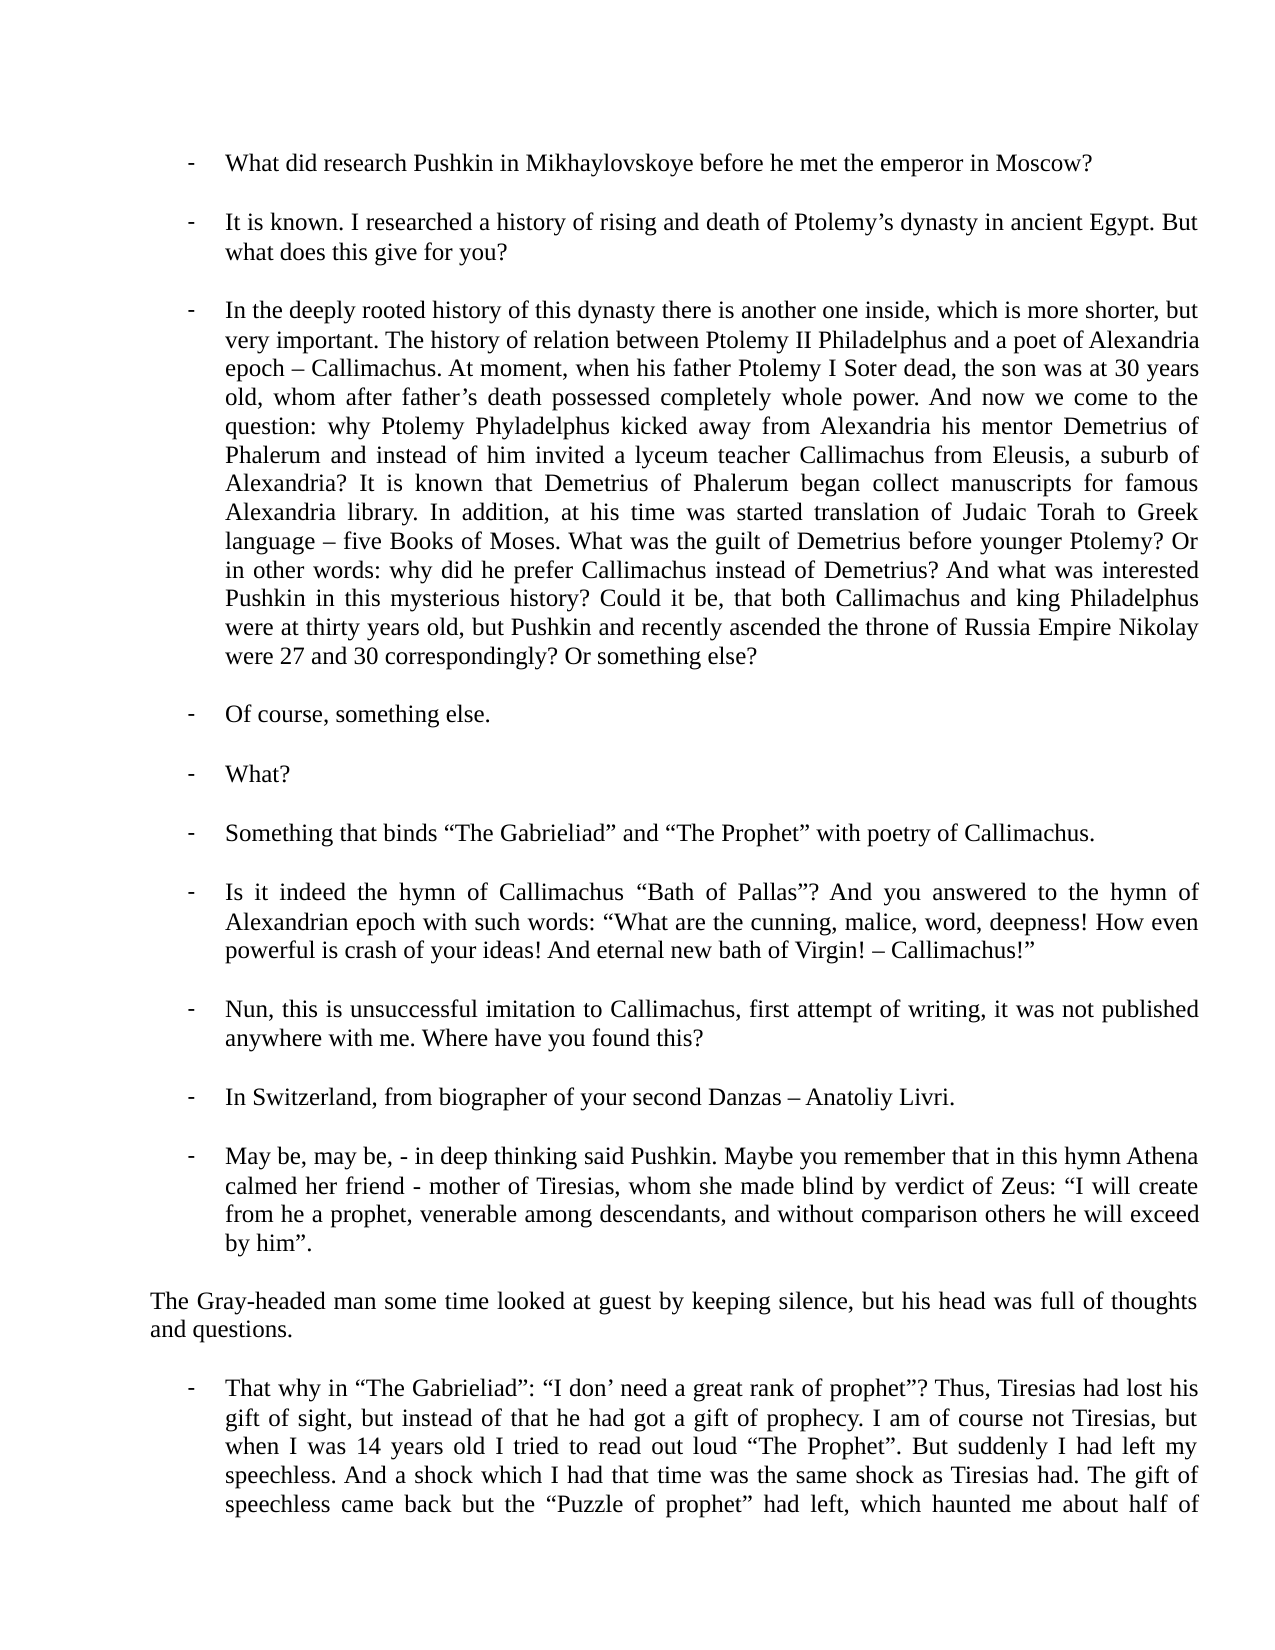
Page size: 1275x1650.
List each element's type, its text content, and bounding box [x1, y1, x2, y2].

list What? [187, 758, 1200, 788]
list That why in “The Gabrieliad”: “I don’ need a great rank of prophet”? Thus, Tiresias had lost his gift of sight, but instead of that he had got a gift of prophecy. I am of course not Tiresias, but when I was 14 years old I tried to read out loud “The Prophet”. But suddenly I had left my speechless. And a shock which I had that time was the same shock as Tiresias had. The gift of speechless came back but the “Puzzle of prophet” had left, which haunted me about half of [187, 1372, 1200, 1518]
list What did research Pushkin in Mikhaylovskoye before he met the emperor in Moscow? [187, 147, 1200, 177]
list In Switzerland, from biographer of your second Danzas – Anatoliy Livri. [187, 1081, 1200, 1112]
list It is known. I researched a history of rising and death of Ptolemy’s dynasty in ancient Egypt. But what does this give for you? [187, 206, 1200, 265]
list In the deeply rooted history of this dynasty there is another one inside, which is more shorter, but very important. The history of relation between Ptolemy II Philadelphus and a poet of Alexandria epoch – Callimachus. At moment, when his father Ptolemy I Soter dead, the son was at 30 years old, whom after father’s death possessed completely whole power. And now we come to the question: why Ptolemy Phyladelphus kicked away from Alexandria his mentor Demetrius of Phalerum and instead of him invited a lyceum teacher Callimachus from Eleusis, a suburb of Alexandria? It is known that Demetrius of Phalerum began collect manuscripts for famous Alexandria library. In addition, at his time was started translation of Judaic Torah to Greek language – five Books of Moses. What was the guilt of Demetrius before younger Ptolemy? Or in other words: why did he prefer Callimachus instead of Demetrius? And what was interested Pushkin in this mysterious history? Could it be, that both Callimachus and king Philadelphus were at thirty years old, but Pushkin and recently ascended the throne of Russia Empire Nikolay were 27 and 30 correspondingly? Or something else? [187, 294, 1200, 670]
text The Gray-headed man some time looked at guest by keeping silence, but his head was full of thoughts and questions. [150, 1286, 1200, 1343]
list Something that binds “The Gabrieliad” and “The Prophet” with poetry of Callimachus. [187, 817, 1200, 847]
list Nun, this is unsuccessful imitation to Callimachus, first attempt of writing, it was not published anywhere with me. Where have you found this? [187, 993, 1200, 1052]
list Is it indeed the hymn of Callimachus “Bath of Pallas”? And you answered to the hymn of Alexandrian epoch with such words: “What are the cunning, malice, word, deepness! How even powerful is crash of your ideas! And eternal new bath of Virgin! – Callimachus!” [187, 876, 1200, 964]
list Of course, something else. [187, 698, 1200, 729]
list May be, may be, - in deep thinking said Pushkin. Maybe you remember that in this hymn Athena calmed her friend - mother of Tiresias, whom she made blind by verdict of Zeus: “I will create from he a prophet, venerable among descendants, and without comparison others he will exceed by him”. [187, 1140, 1200, 1257]
